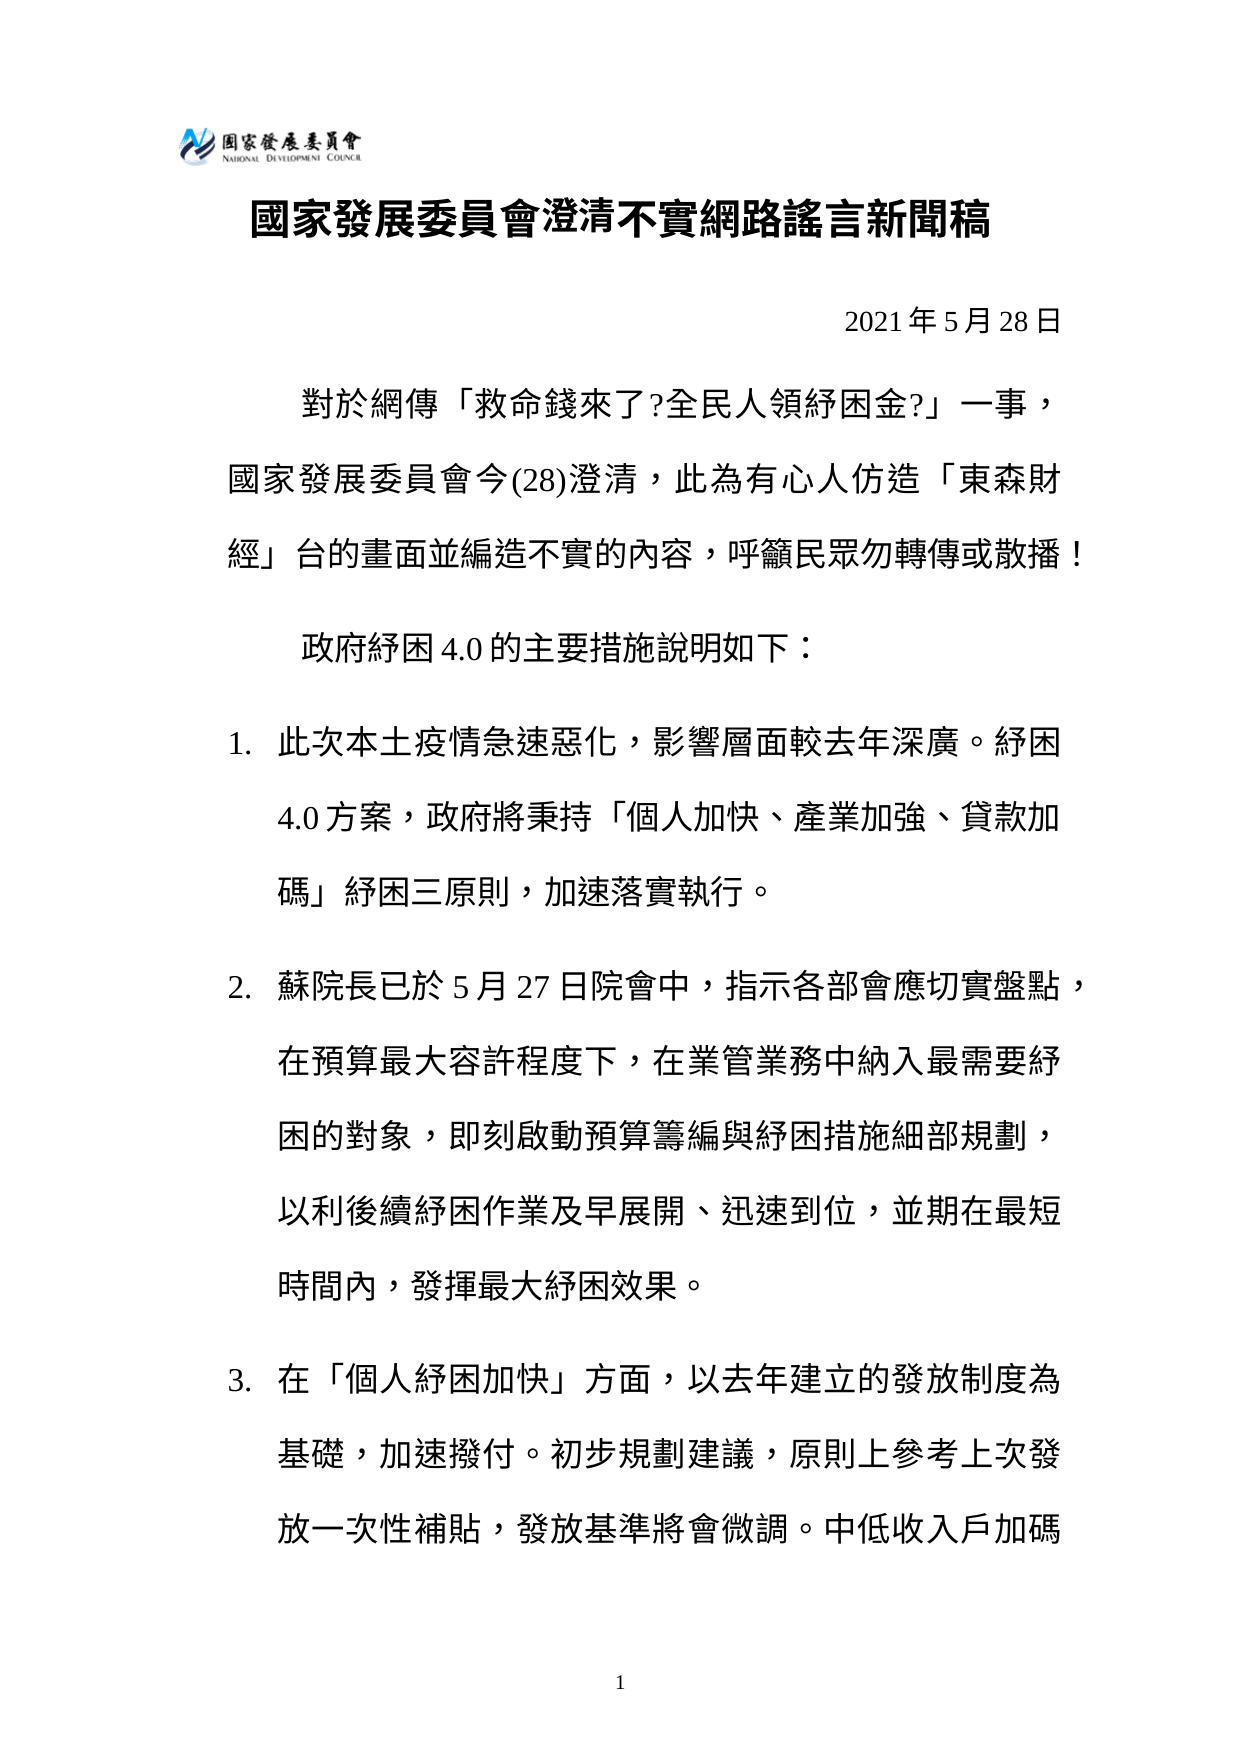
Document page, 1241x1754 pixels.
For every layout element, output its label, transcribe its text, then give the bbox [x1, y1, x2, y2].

text 2021年5月28日 [177, 298, 1063, 340]
list 此次本土疫情急速惡化，影響層面較去年深廣。紓困4.0方案，政府將秉持「個人加快、產業加強、貸款加碼」紓困三原則，加速落實執行。 [227, 696, 1063, 921]
picture [177, 127, 364, 166]
list 在「個人紓困加快」方面，以去年建立的發放制度為基礎，加速撥付。初步規劃建議，原則上參考上次發放一次性補貼，發放基準將會微調。中低收入戶加碼4,500元、急難紓困1萬元至3萬元、自營工作者3萬元（申領資格再由主管機關後續說明）；農民1萬元、漁民1萬元、甲級漁工3萬元；導遊、領隊、計程車、遊覽車司機等3萬元。 [227, 1334, 1063, 1559]
list 對於網傳「救命錢來了?全民人領紓困金?」一事，國家發展委員會今(28)澄清，此為有心人仿造「東森財經」台的畫面並編造不實的內容，呼籲民眾勿轉傳或散播！ [227, 359, 1063, 584]
list 蘇院長已於5月27日院會中，指示各部會應切實盤點，在預算最大容許程度下，在業管業務中納入最需要紓困的對象，即刻啟動預算籌編與紓困措施細部規劃，以利後續紓困作業及早展開、迅速到位，並期在最短時間內，發揮最大紓困效果。 [227, 940, 1063, 1315]
text 國家發展委員會澄清不實網路謠言新聞稿 [177, 186, 1063, 234]
list 政府紓困4.0的主要措施說明如下： [227, 602, 1063, 677]
